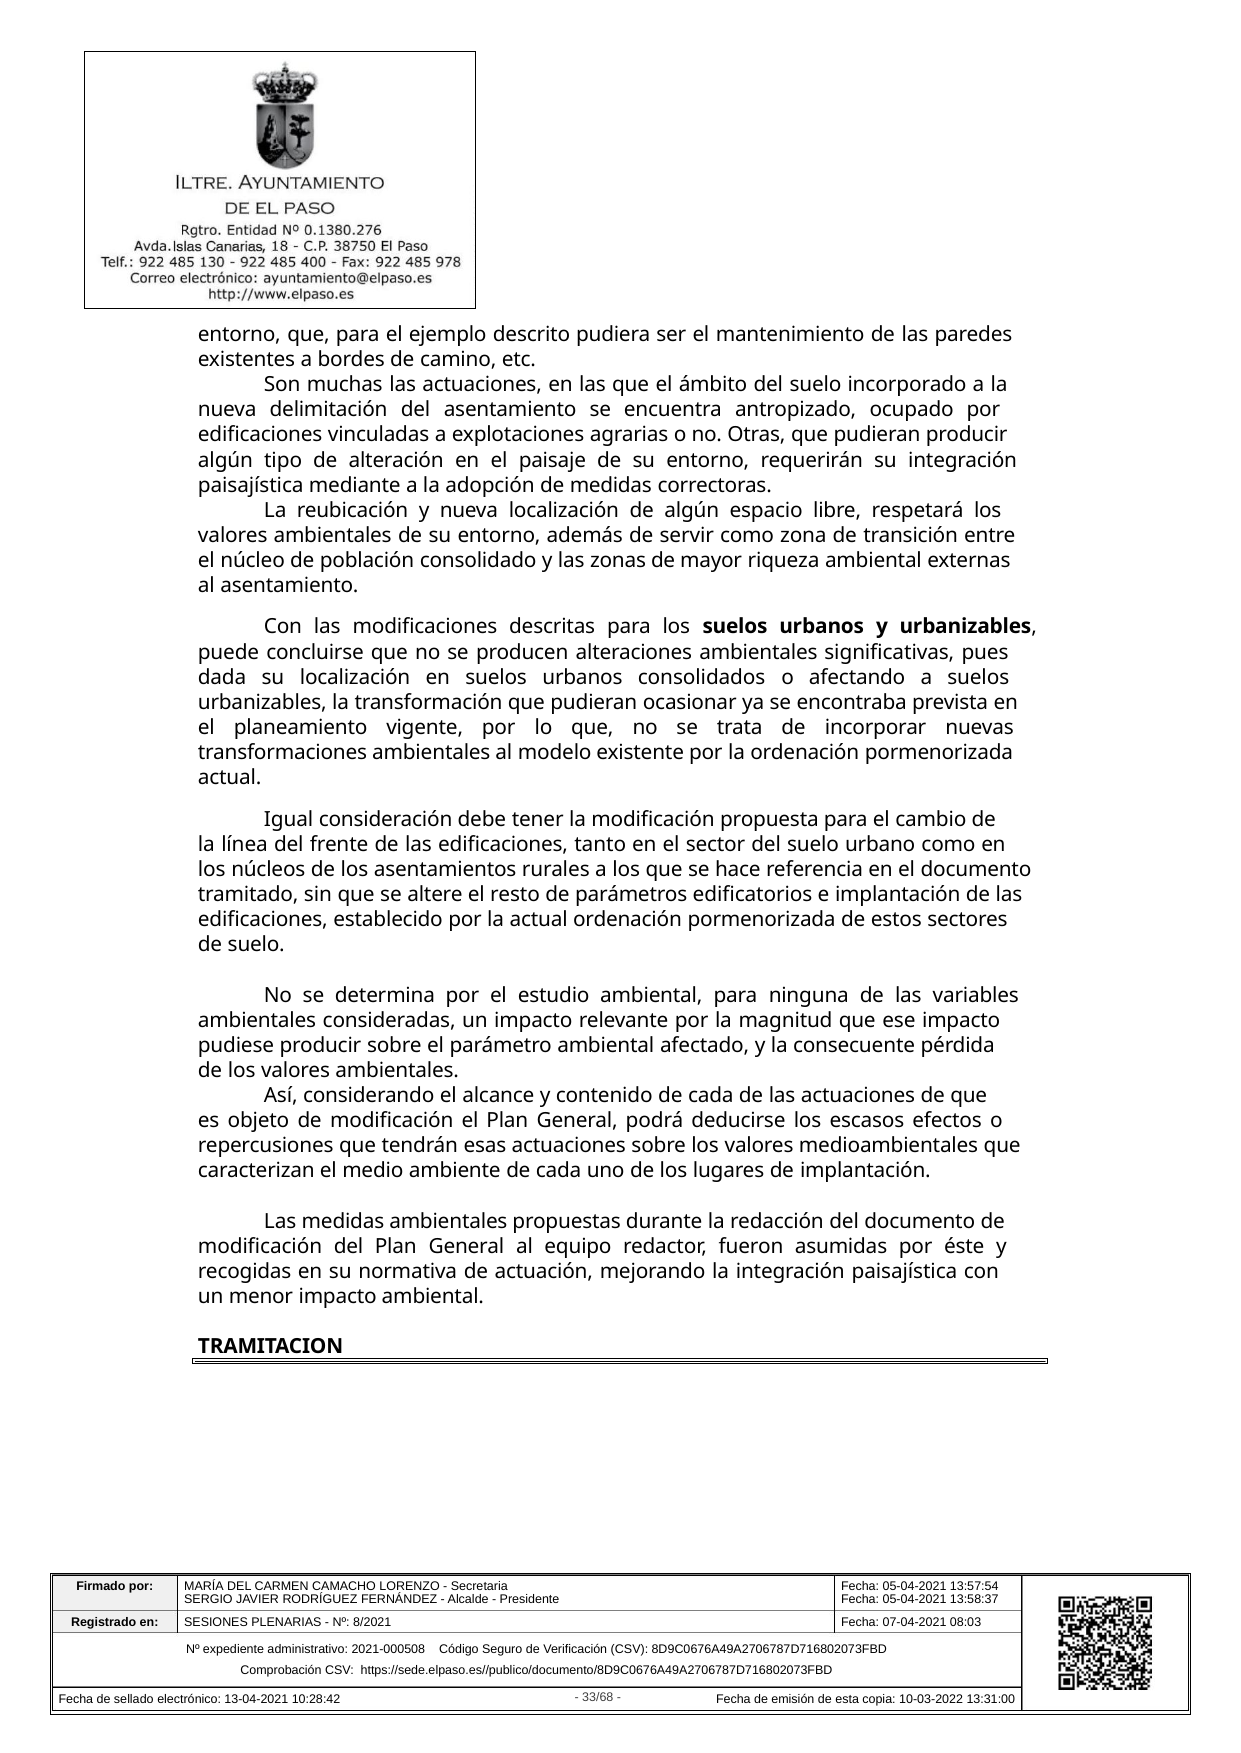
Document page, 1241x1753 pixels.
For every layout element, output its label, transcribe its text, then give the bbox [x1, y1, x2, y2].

text Registrado en: [71, 1615, 177, 1629]
text existentes a bordes de camino, etc. [198, 347, 1067, 371]
text es objeto de modificación el Plan General, podrá deducirse los escasos efectos o [198, 1108, 1068, 1132]
text Firmado por: [76, 1579, 172, 1593]
text edificaciones vinculadas a explotaciones agrarias o no. Otras, que pudieran producir [198, 422, 1068, 447]
text modificación del Plan General al equipo redactor, fueron asumidas por éste y [198, 1233, 1068, 1258]
text - 33/68 - [574, 1691, 640, 1705]
text valores ambientales de su entorno, además de servir como zona de transición entre [198, 523, 1068, 547]
text Comprobación CSV: https://sede.elpaso.es//publico/documento/8D9C0676A49A2706787D716802073FBD [240, 1663, 913, 1677]
picture [51, 1574, 1190, 1714]
text La reubicación y nueva localización de algún espacio libre, respetará los [264, 497, 1068, 522]
text No se determina por el estudio ambiental, para ninguna de las variables [263, 982, 1068, 1007]
text paisajística mediante a la adopción de medidas correctoras. [198, 472, 1068, 497]
text tramitado, sin que se altere el resto de parámetros edificatorios e implantación de las [198, 882, 1068, 906]
text actual. [198, 765, 1068, 789]
text MARÍA DEL CARMEN CAMACHO LORENZO - Secretaria [184, 1579, 586, 1593]
text caracterizan el medio ambiente de cada uno de los lugares de implantación. [198, 1158, 1068, 1182]
picture [85, 52, 475, 308]
text algún tipo de alteración en el paisaje de su entorno, requerirán su integración [198, 447, 1068, 472]
text Fecha de emisión de esta copia: 10-03-2022 13:31:00 [716, 1692, 1040, 1706]
text Fecha: 05-04-2021 13:58:37 [841, 1593, 1022, 1607]
text ambientales consideradas, un impacto relevante por la magnitud que ese impacto [198, 1007, 1068, 1032]
text al asentamiento. [198, 573, 1068, 597]
text edificaciones, establecido por la actual ordenación pormenorizada de estos sectores [198, 907, 1068, 931]
text SERGIO JAVIER RODRÍGUEZ FERNÁNDEZ - Alcalde - Presidente [184, 1593, 586, 1607]
text un menor impacto ambiental. [198, 1284, 1068, 1308]
text Las medidas ambientales propuestas durante la redacción del documento de [264, 1208, 1068, 1233]
text recogidas en su normativa de actuación, mejorando la integración paisajística con [198, 1259, 1068, 1283]
text nueva delimitación del asentamiento se encuentra antropizado, ocupado por [198, 397, 1068, 422]
text Fecha: 05-04-2021 13:57:54 [841, 1579, 1022, 1593]
text puede concluirse que no se producen alteraciones ambientales significativas, pues [198, 639, 1068, 664]
text Fecha: 07-04-2021 08:03 [841, 1615, 1002, 1629]
text TRAMITACION [198, 1334, 361, 1359]
text Son muchas las actuaciones, en las que el ámbito del suelo incorporado a la [264, 372, 1068, 397]
text los núcleos de los asentamientos rurales a los que se hace referencia en el documento [198, 857, 1068, 881]
text entorno, que, para el ejemplo descrito pudiera ser el mantenimiento de las paredes [198, 322, 1067, 346]
text SESIONES PLENARIAS - Nº: 8/2021 [184, 1615, 416, 1629]
text Con las modificaciones descritas para los suelos urbanos y urbanizables, [264, 614, 1068, 639]
text el planeamiento vigente, por lo que, no se trata de incorporar nuevas [198, 715, 1068, 739]
text de suelo. [198, 932, 1068, 956]
text Así, considerando el alcance y contenido de cada de las actuaciones de que [263, 1083, 1068, 1107]
text Nº expediente administrativo: 2021-000508 Código Seguro de Verificación (CSV): 8D9C0676A49A2706787D716802073FBD [186, 1642, 913, 1656]
text de los valores ambientales. [198, 1058, 1068, 1082]
text Fecha de sellado electrónico: 13-04-2021 10:28:42 [58, 1692, 365, 1706]
text pudiese producir sobre el parámetro ambiental afectado, y la consecuente pérdida [198, 1032, 1068, 1057]
text dada su localización en suelos urbanos consolidados o afectando a suelos [198, 664, 1068, 689]
text la línea del frente de las edificaciones, tanto en el sector del suelo urbano como en [198, 831, 1068, 856]
text Igual consideración debe tener la modificación propuesta para el cambio de [264, 806, 1068, 831]
text transformaciones ambientales al modelo existente por la ordenación pormenorizada [198, 740, 1068, 764]
text repercusiones que tendrán esas actuaciones sobre los valores medioambientales que [198, 1133, 1068, 1157]
picture [193, 1359, 1047, 1363]
text el núcleo de población consolidado y las zonas de mayor riqueza ambiental externas [198, 548, 1068, 572]
text urbanizables, la transformación que pudieran ocasionar ya se encontraba prevista en [198, 690, 1068, 714]
